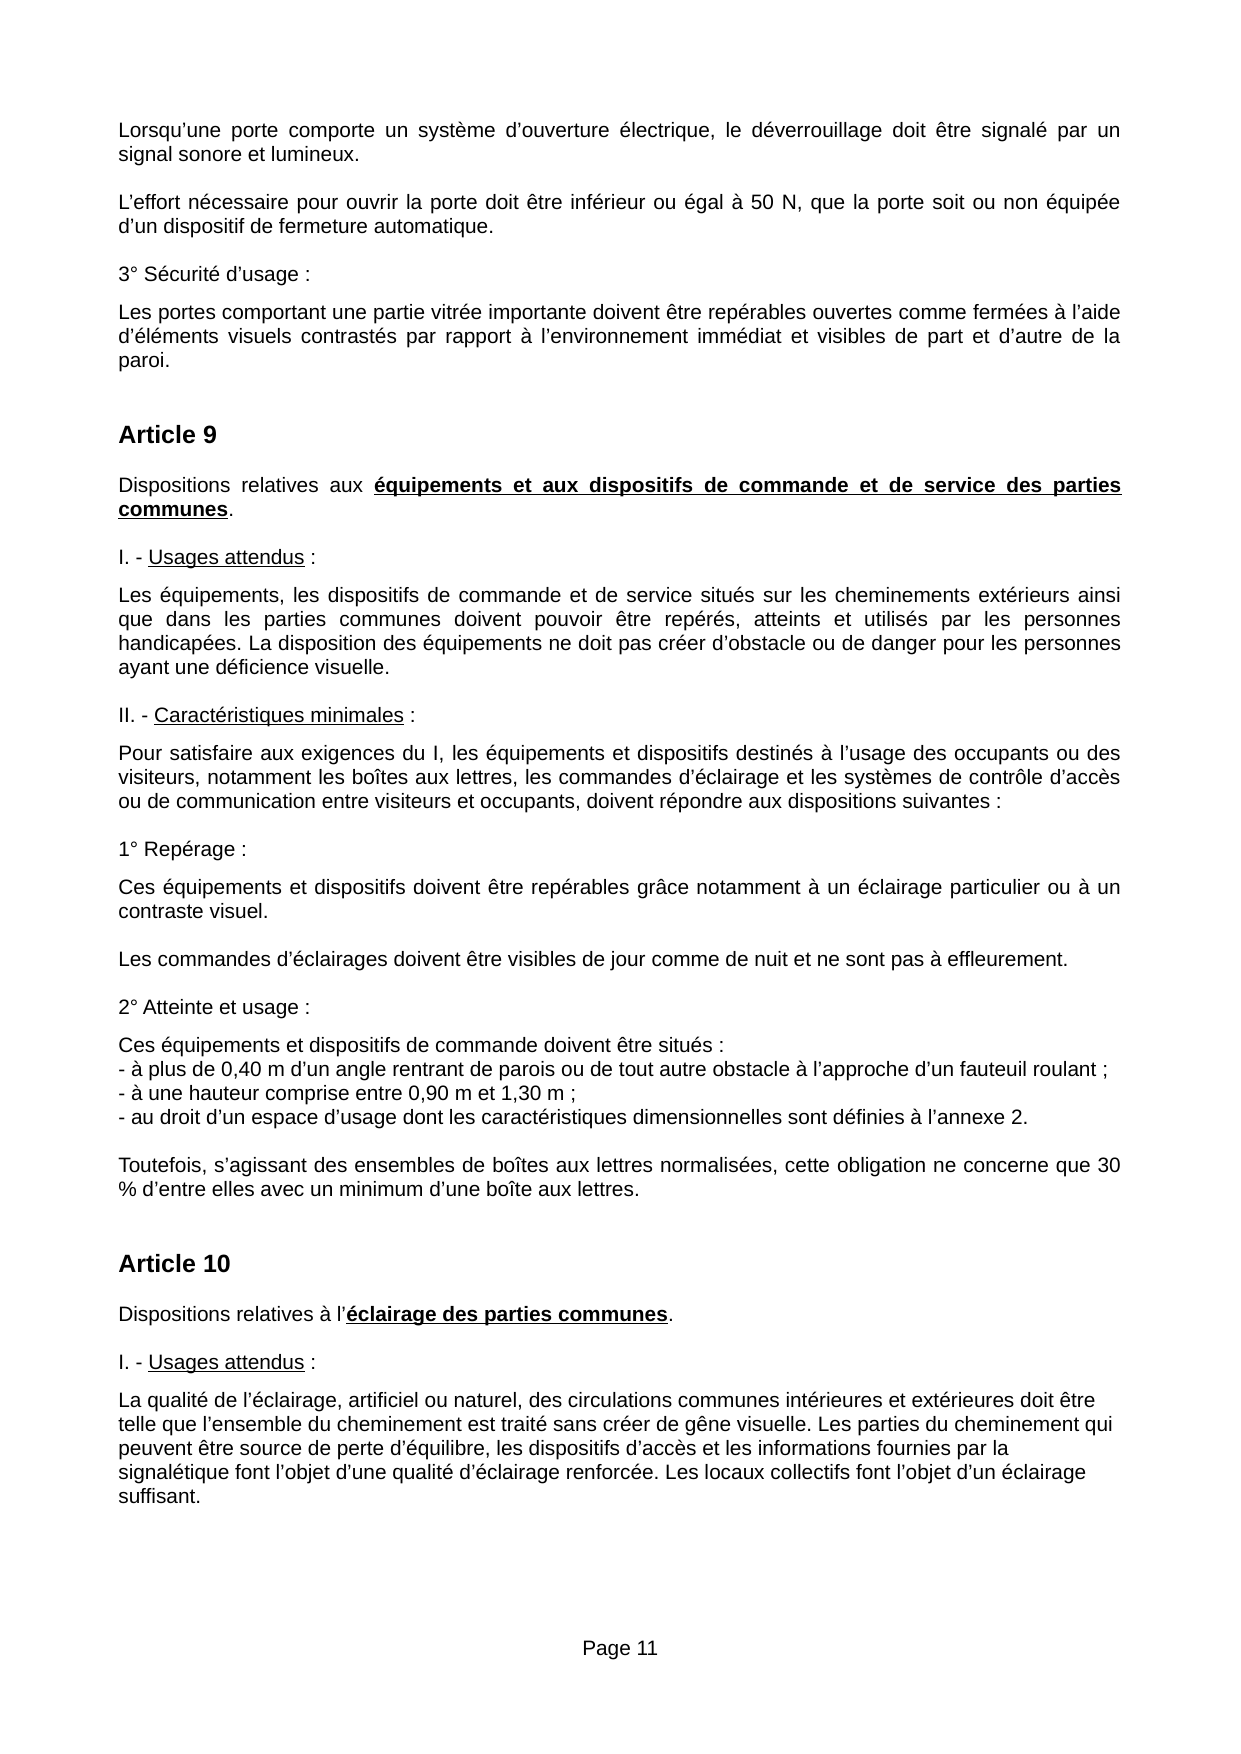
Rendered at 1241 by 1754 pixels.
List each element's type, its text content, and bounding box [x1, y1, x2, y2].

text Les portes comportant une partie vitrée importante doivent être repérables ouvertes comme fermées à l’aide d’éléments visuels contrastés par rapport à l’environnement immédiat et visibles de part et d’autre de la paroi. [118, 300, 1122, 372]
text 1° Repérage : [118, 837, 1122, 861]
text Article 9 [118, 420, 1122, 449]
text Ces équipements et dispositifs de commande doivent être situés : [118, 1033, 1122, 1057]
text II. - Caractéristiques minimales : [118, 703, 1122, 727]
text Lorsqu’une porte comporte un système d’ouverture électrique, le déverrouillage doit être signalé par un signal sonore et lumineux. [118, 118, 1122, 166]
text La qualité de l’éclairage, artificiel ou naturel, des circulations communes intérieures et extérieures doit être telle que l’ensemble du cheminement est traité sans créer de gêne visuelle. Les parties du cheminement qui peuvent être source de perte d’équilibre, les dispositifs d’accès et les informations fournies par la signalétique font l’objet d’une qualité d’éclairage renforcée. Les locaux collectifs font l’objet d’un éclairage suffisant. [118, 1388, 1122, 1508]
text - à une hauteur comprise entre 0,90 m et 1,30 m ; [118, 1081, 1122, 1105]
text Les équipements, les dispositifs de commande et de service situés sur les cheminements extérieurs ainsi que dans les parties communes doivent pouvoir être repérés, atteints et utilisés par les personnes handicapées. La disposition des équipements ne doit pas créer d’obstacle ou de danger pour les personnes ayant une déficience visuelle. [118, 583, 1122, 679]
text I. - Usages attendus : [118, 544, 1122, 568]
text Dispositions relatives aux équipements et aux dispositifs de commande et de service des parties communes. [118, 473, 1122, 521]
text Ces équipements et dispositifs doivent être repérables grâce notamment à un éclairage particulier ou à un contraste visuel. [118, 875, 1122, 923]
text Toutefois, s’agissant des ensembles de boîtes aux lettres normalisées, cette obligation ne concerne que 30 % d’entre elles avec un minimum d’une boîte aux lettres. [118, 1153, 1122, 1201]
text - au droit d’un espace d’usage dont les caractéristiques dimensionnelles sont définies à l’annexe 2. [118, 1105, 1122, 1129]
text Pour satisfaire aux exigences du I, les équipements et dispositifs destinés à l’usage des occupants ou des visiteurs, notamment les boîtes aux lettres, les commandes d’éclairage et les systèmes de contrôle d’accès ou de communication entre visiteurs et occupants, doivent répondre aux dispositions suivantes : [118, 741, 1122, 813]
text L’effort nécessaire pour ouvrir la porte doit être inférieur ou égal à 50 N, que la porte soit ou non équipée d’un dispositif de fermeture automatique. [118, 190, 1122, 238]
text Article 10 [118, 1249, 1122, 1278]
text Les commandes d’éclairages doivent être visibles de jour comme de nuit et ne sont pas à effleurement. [118, 947, 1122, 971]
text 2° Atteinte et usage : [118, 995, 1122, 1019]
text Dispositions relatives à l’éclairage des parties communes. [118, 1302, 1122, 1326]
text - à plus de 0,40 m d’un angle rentrant de parois ou de tout autre obstacle à l’approche d’un fauteuil roulant ; [118, 1057, 1122, 1081]
text I. - Usages attendus : [118, 1349, 1122, 1373]
text 3° Sécurité d’usage : [118, 262, 1122, 286]
